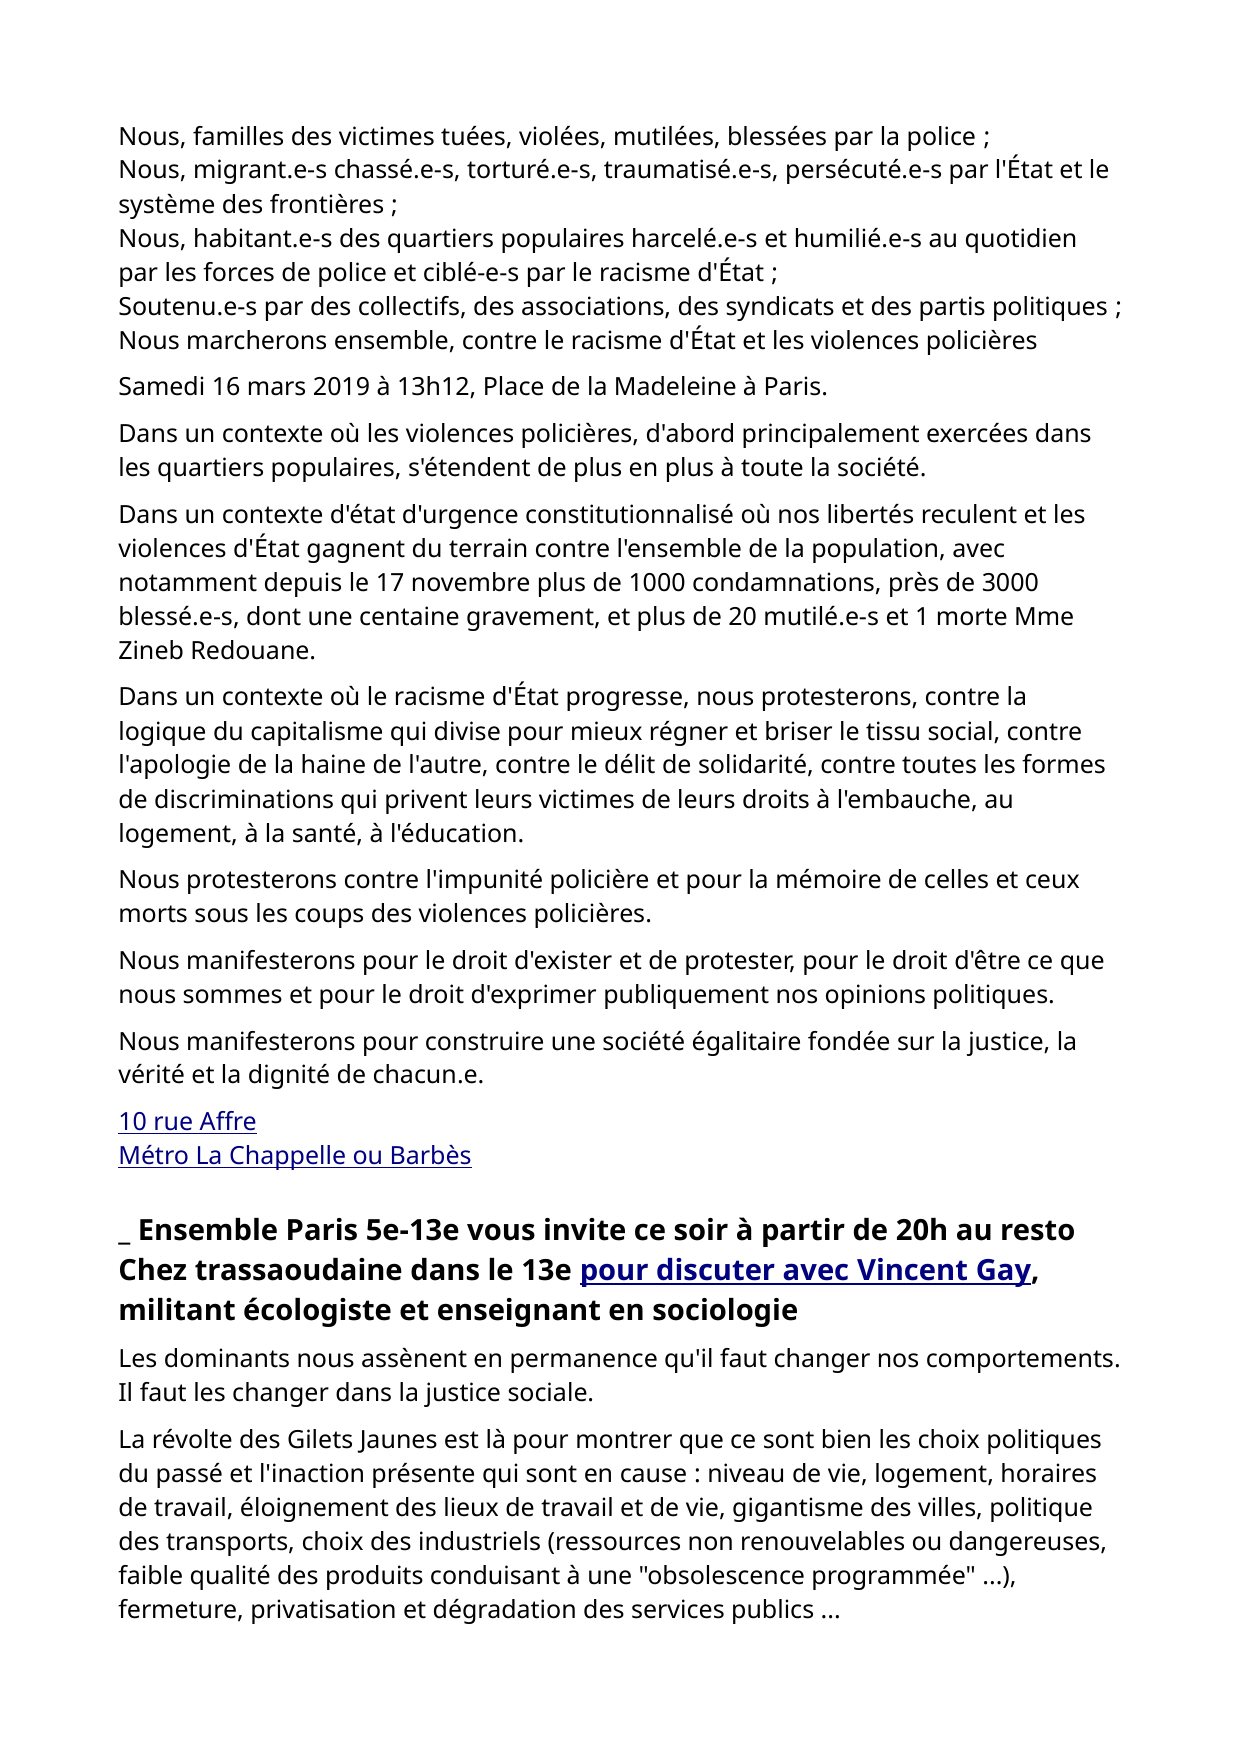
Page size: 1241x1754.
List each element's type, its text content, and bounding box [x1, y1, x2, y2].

text Samedi 16 mars 2019 à 13h12, Place de la Madeleine à Paris. [118, 369, 1122, 403]
text 10 rue Affre Métro La Chappelle ou Barbès [118, 1104, 1122, 1172]
text Nous, familles des victimes tuées, violées, mutilées, blessées par la police ; Nous, migrant.e-s chassé.e-s, torturé.e-s, traumatisé.e-s, persécuté.e-s par l'État et le système des frontières ; Nous, habitant.e-s des quartiers populaires harcelé.e-s et humilié.e-s au quotidien par les forces de police et ciblé-e-s par le racisme d'État ; Soutenu.e-s par des collectifs, des associations, des syndicats et des partis politiques ; Nous marcherons ensemble, contre le racisme d'État et les violences policières [118, 118, 1122, 357]
text Nous protesterons contre l'impunité policière et pour la mémoire de celles et ceux morts sous les coups des violences policières. [118, 862, 1122, 930]
text La révolte des Gilets Jaunes est là pour montrer que ce sont bien les choix politiques du passé et l'inaction présente qui sont en cause : niveau de vie, logement, horaires de travail, éloignement des lieux de travail et de vie, gigantisme des villes, politique des transports, choix des industriels (ressources non renouvelables ou dangereuses, faible qualité des produits conduisant à une "obsolescence programmée" ...), fermeture, privatisation et dégradation des services publics ... [118, 1422, 1122, 1626]
text Nous manifesterons pour le droit d'exister et de protester, pour le droit d'être ce que nous sommes et pour le droit d'exprimer publiquement nos opinions politiques. [118, 942, 1122, 1011]
text Nous manifesterons pour construire une société égalitaire fondée sur la justice, la vérité et la dignité de chacun.e. [118, 1023, 1122, 1091]
text Les dominants nous assènent en permanence qu'il faut changer nos comportements. Il faut les changer dans la justice sociale. [118, 1341, 1122, 1409]
text Dans un contexte où le racisme d'État progresse, nous protesterons, contre la logique du capitalisme qui divise pour mieux régner et briser le tissu social, contre l'apologie de la haine de l'autre, contre le délit de solidarité, contre toutes les formes de discriminations qui privent leurs victimes de leurs droits à l'embauche, au logement, à la santé, à l'éducation. [118, 679, 1122, 849]
text Dans un contexte d'état d'urgence constitutionnalisé où nos libertés reculent et les violences d'État gagnent du terrain contre l'ensemble de la population, avec notamment depuis le 17 novembre plus de 1000 condamnations, près de 3000 blessé.e-s, dont une centaine gravement, et plus de 20 mutilé.e-s et 1 morte Mme Zineb Redouane. [118, 496, 1122, 667]
text Dans un contexte où les violences policières, d'abord principalement exercées dans les quartiers populaires, s'étendent de plus en plus à toute la société. [118, 416, 1122, 484]
subtitle _ Ensemble Paris 5e-13e vous invite ce soir à partir de 20h au resto Chez trassaoudaine dans le 13e pour discuter avec Vincent Gay, militant écologiste et enseignant en sociologie [118, 1209, 1122, 1328]
